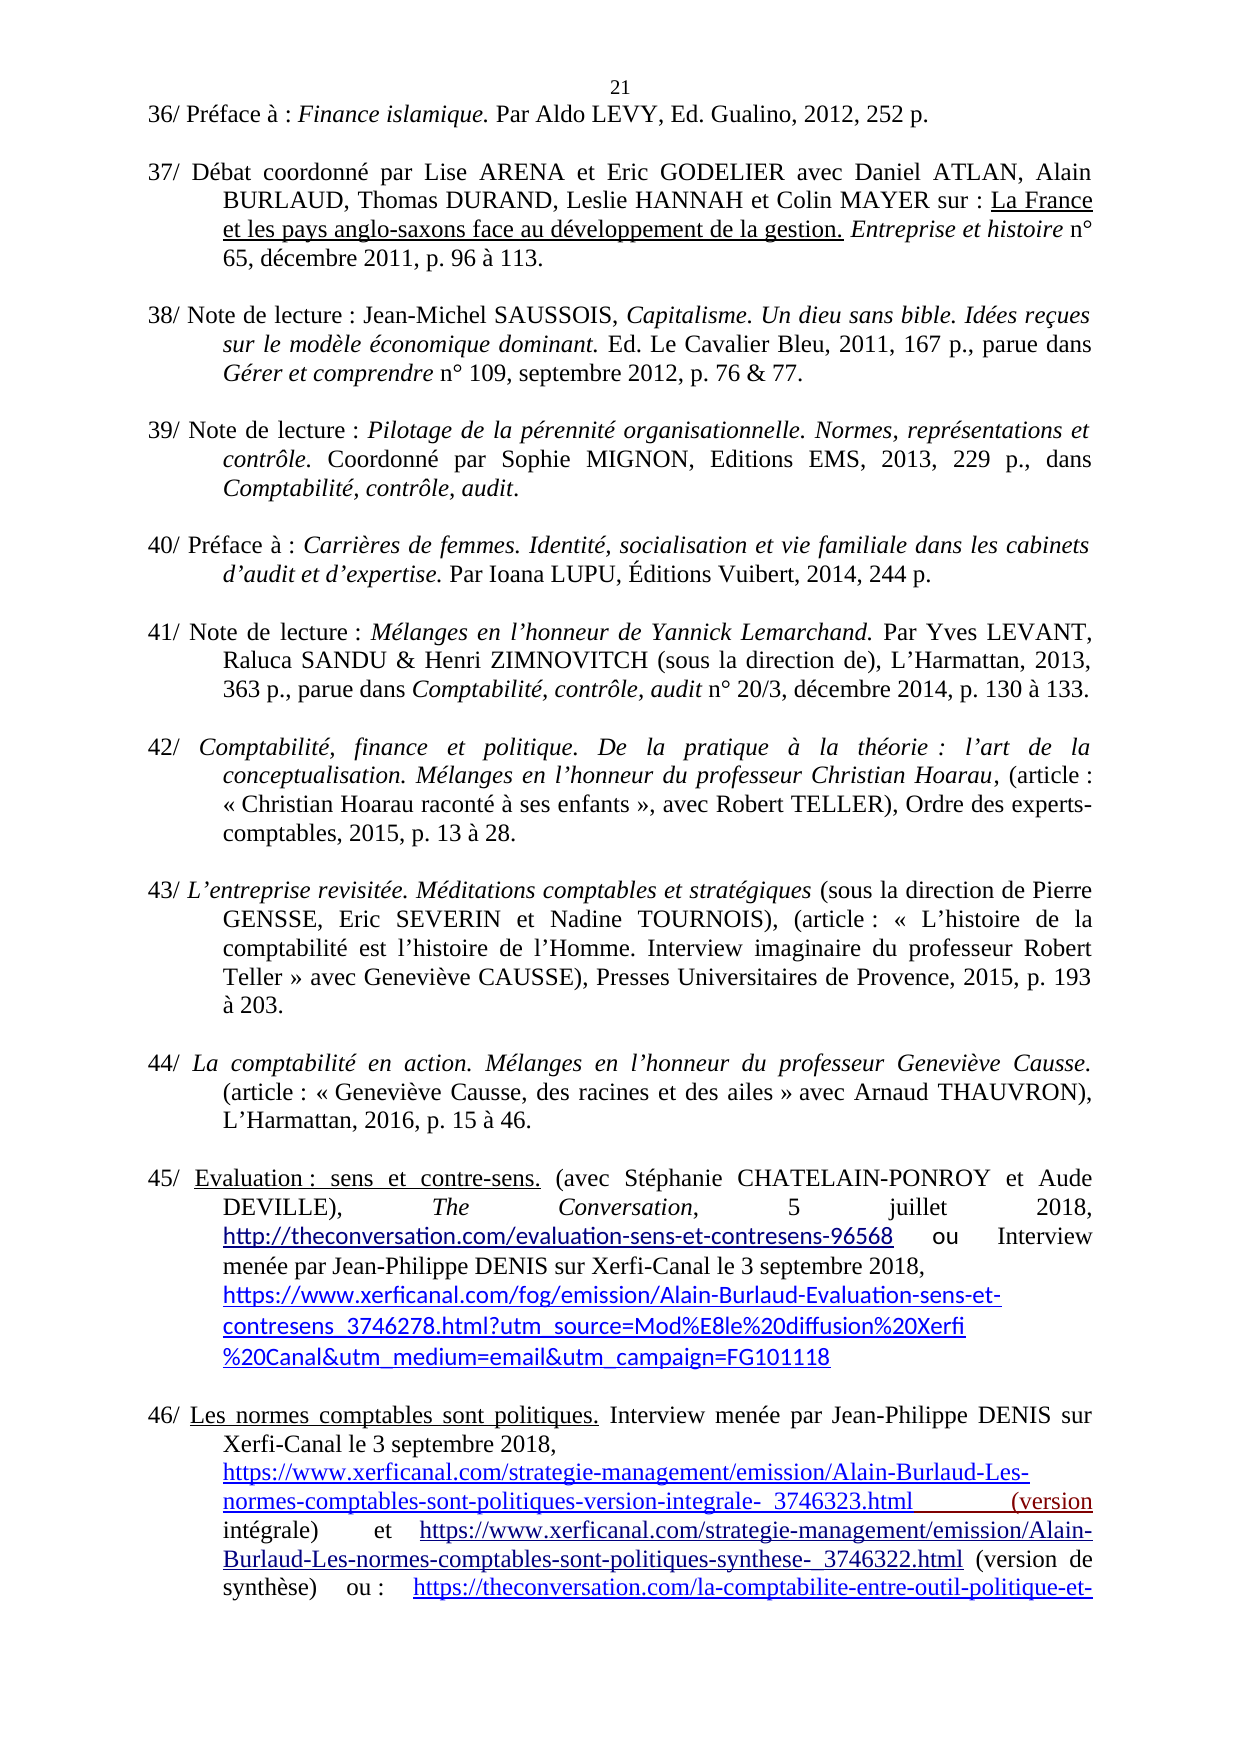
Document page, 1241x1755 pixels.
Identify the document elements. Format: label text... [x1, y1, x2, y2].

text 38/ Note de lecture : Jean-Michel SAUSSOIS, Capitalisme. Un dieu sans bible. Idées reçues sur le modèle économique dominant. Ed. Le Cavalier Bleu, 2011, 167 p., parue dans Gérer et comprendre n° 109, septembre 2012, p. 76 & 77. [148, 300, 1093, 387]
text 46/ Les normes comptables sont politiques. Interview menée par Jean-Philippe DENIS sur Xerfi-Canal le 3 septembre 2018, [148, 1400, 1093, 1457]
text https://www.xerficanal.com/strategie-management/emission/Alain-Burlaud-Les-normes-comptables-sont-politiques-version-integrale-_3746323.html (version intégrale) et https://www.xerficanal.com/strategie-management/emission/Alain-Burlaud-Les-normes-comptables-sont-politiques-synthese-_3746322.html (version de synthèse) ou : https://theconversation.com/la-comptabilite-entre-outil-politique-et- [148, 1457, 1093, 1601]
text 39/ Note de lecture : Pilotage de la pérennité organisationnelle. Normes, représentations et contrôle. Coordonné par Sophie MIGNON, Editions EMS, 2013, 229 p., dans Comptabilité, contrôle, audit. [148, 415, 1093, 502]
text 37/ Débat coordonné par Lise ARENA et Eric GODELIER avec Daniel ATLAN, Alain BURLAUD, Thomas DURAND, Leslie HANNAH et Colin MAYER sur : La France et les pays anglo-saxons face au développement de la gestion. Entreprise et histoire n° 65, décembre 2011, p. 96 à 113. [148, 157, 1093, 272]
text 36/ Préface à : Finance islamique. Par Aldo LEVY, Ed. Gualino, 2012, 252 p. [148, 99, 1093, 128]
text 41/ Note de lecture : Mélanges en l’honneur de Yannick Lemarchand. Par Yves LEVANT, Raluca SANDU & Henri ZIMNOVITCH (sous la direction de), L’Harmattan, 2013, 363 p., parue dans Comptabilité, contrôle, audit n° 20/3, décembre 2014, p. 130 à 133. [148, 617, 1093, 703]
text 45/ Evaluation : sens et contre-sens. (avec Stéphanie CHATELAIN-PONROY et Aude DEVILLE), The Conversation, 5 juillet 2018, http://theconversation.com/evaluation-sens-et-contresens-96568 ou Interview menée par Jean-Philippe DENIS sur Xerfi-Canal le 3 septembre 2018, [148, 1163, 1093, 1279]
text 43/ L’entreprise revisitée. Méditations comptables et stratégiques (sous la direction de Pierre GENSSE, Eric SEVERIN et Nadine TOURNOIS), (article : « L’histoire de la comptabilité est l’histoire de l’Homme. Interview imaginaire du professeur Robert Teller » avec Geneviève CAUSSE), Presses Universitaires de Provence, 2015, p. 193 à 203. [148, 875, 1093, 1019]
text 44/ La comptabilité en action. Mélanges en l’honneur du professeur Geneviève Causse. (article : « Geneviève Causse, des racines et des ailes » avec Arnaud THAUVRON), L’Harmattan, 2016, p. 15 à 46. [148, 1048, 1093, 1134]
text 42/ Comptabilité, finance et politique. De la pratique à la théorie : l’art de la conceptualisation. Mélanges en l’honneur du professeur Christian Hoarau, (article : « Christian Hoarau raconté à ses enfants », avec Robert TELLER), Ordre des experts-comptables, 2015, p. 13 à 28. [148, 732, 1093, 847]
text https://www.xerficanal.com/fog/emission/Alain-Burlaud-Evaluation-sens-et-contresens_3746278.html?utm_source=Mod%E8le%20diffusion%20Xerfi%20Canal&utm_medium=email&utm_campaign=FG101118 [148, 1279, 1093, 1371]
text 40/ Préface à : Carrières de femmes. Identité, socialisation et vie familiale dans les cabinets d’audit et d’expertise. Par Ioana LUPU, Éditions Vuibert, 2014, 244 p. [148, 530, 1093, 588]
